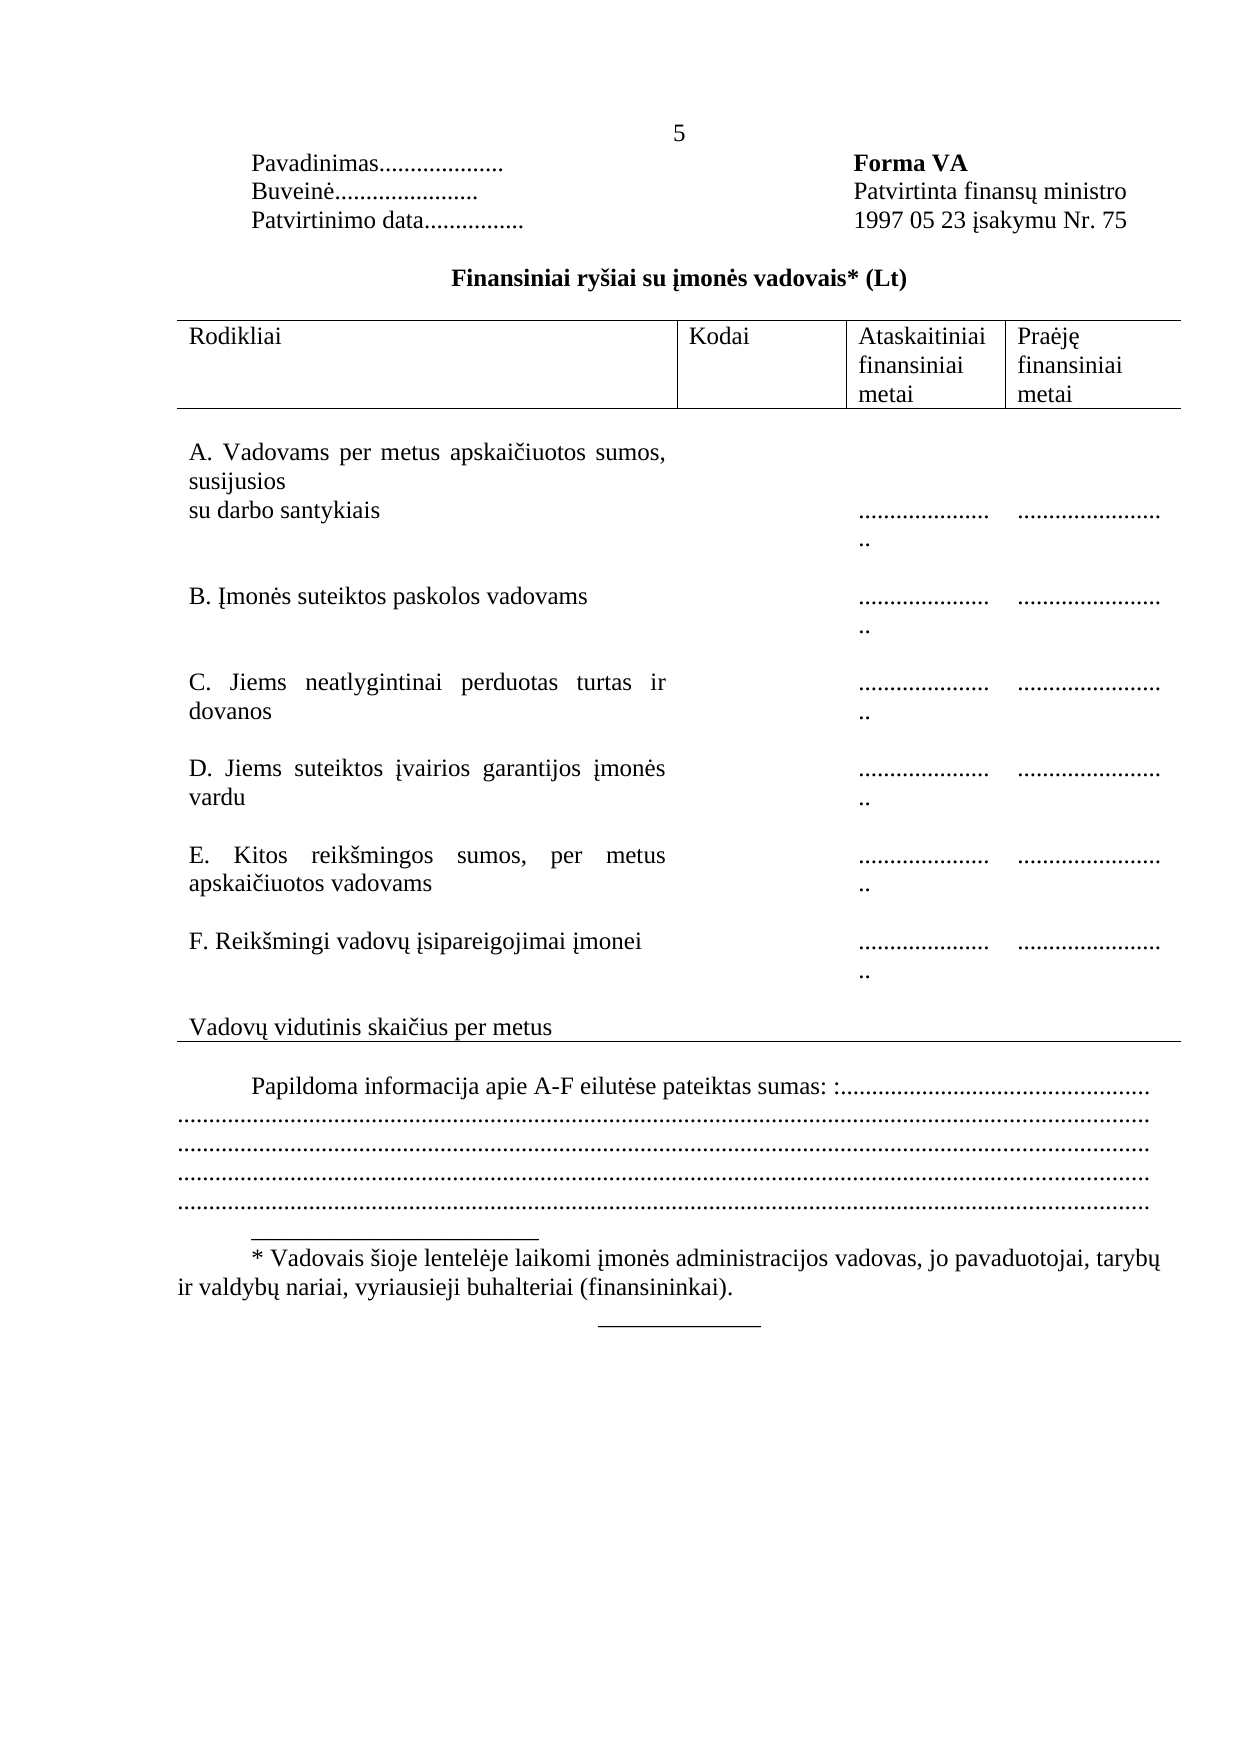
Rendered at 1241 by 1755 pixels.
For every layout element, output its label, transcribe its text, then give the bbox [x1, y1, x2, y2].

table_cell [847, 897, 1006, 926]
table_cell [677, 984, 847, 1012]
table_cell [678, 350, 846, 379]
table_cell [677, 1012, 847, 1041]
text Papildoma informacija apie A-F eilutėse pateiktas sumas: : [177, 1071, 1181, 1099]
table_cell [177, 639, 677, 667]
table_cell [1006, 984, 1181, 1012]
table_cell [677, 495, 847, 552]
table_cell D. Jiems suteiktos įvairios garantijos įmonės vardu [177, 754, 677, 811]
text * Vadovais šioje lentelėje laikomi įmonės administracijos vadovas, jo pavaduotojai, tarybų ir valdybų nariai, vyriausieji buhalteriai (finansininkai). [177, 1243, 1181, 1301]
text Patvirtinimo data................ 1997 05 23 įsakymu Nr. 75 [177, 205, 1181, 234]
table_cell [677, 581, 847, 638]
table_cell E. Kitos reikšmingos sumos, per metus apskaičiuotos vadovams [177, 840, 677, 897]
table_cell [847, 437, 1006, 495]
table_cell [1006, 1012, 1181, 1041]
table_cell ....................... [1006, 926, 1181, 983]
table_cell B. Įmonės suteiktos paskolos vadovams [177, 581, 677, 638]
table_cell ....................... [1006, 581, 1181, 638]
table_cell [677, 409, 847, 437]
table_cell ....................... [1006, 840, 1181, 897]
table_cell [677, 897, 847, 926]
table_cell [1006, 409, 1181, 437]
table_cell [677, 639, 847, 667]
table_cell [847, 552, 1006, 581]
table_header Ataskaitiniai [847, 321, 1005, 350]
table_cell finansiniai [847, 350, 1005, 379]
table_cell [677, 437, 847, 495]
table_cell [1006, 811, 1181, 840]
table_cell [177, 811, 677, 840]
table_cell [677, 754, 847, 811]
table_cell [1006, 639, 1181, 667]
table_header Rodikliai [177, 321, 677, 350]
table_cell ....................... [1006, 754, 1181, 811]
table_cell [177, 897, 677, 926]
table_cell [847, 811, 1006, 840]
table_cell finansiniai [1006, 350, 1181, 379]
table_cell [847, 639, 1006, 667]
table_cell [677, 552, 847, 581]
table_cell [1006, 437, 1181, 495]
table_cell ....................... [1006, 667, 1181, 725]
text Pavadinimas.................... Forma VA [177, 148, 1181, 176]
table_cell [677, 667, 847, 725]
text _______________________ [177, 1214, 1181, 1243]
table_header Kodai [678, 321, 846, 350]
table_cell [1006, 725, 1181, 753]
text Buveinė....................... Patvirtinta finansų ministro [177, 176, 1181, 205]
text _____________ [177, 1301, 1181, 1329]
table_cell ....................... [847, 926, 1006, 983]
table_cell ....................... [847, 495, 1006, 552]
table_cell [177, 552, 677, 581]
table_cell [847, 984, 1006, 1012]
table_cell ....................... [1006, 495, 1181, 552]
table_cell [177, 984, 677, 1012]
table_cell [177, 409, 677, 437]
table_cell [847, 725, 1006, 753]
text Finansiniai ryšiai su įmonės vadovais* (Lt) [177, 263, 1181, 291]
table_header Praėję [1006, 321, 1181, 350]
table_cell [177, 725, 677, 753]
table_cell ....................... [847, 667, 1006, 725]
table_cell F. Reikšmingi vadovų įsipareigojimai įmonei [177, 926, 677, 983]
table_cell metai [847, 379, 1005, 407]
table_cell ....................... [847, 754, 1006, 811]
table_cell [677, 840, 847, 897]
table_cell [677, 725, 847, 753]
table_cell ....................... [847, 840, 1006, 897]
table_cell [177, 379, 677, 407]
table_cell [847, 1012, 1006, 1041]
table_cell Vadovų vidutinis skaičius per metus [177, 1012, 677, 1041]
table_cell A. Vadovams per metus apskaičiuotos sumos, susijusios [177, 437, 677, 495]
table_cell C. Jiems neatlygintinai perduotas turtas ir dovanos [177, 667, 677, 725]
table_cell [1006, 552, 1181, 581]
table_cell [677, 926, 847, 983]
table_cell su darbo santykiais [177, 495, 677, 552]
table_cell [677, 811, 847, 840]
table_cell metai [1006, 379, 1181, 407]
table_cell ....................... [847, 581, 1006, 638]
table_cell [177, 350, 677, 379]
table_cell [1006, 897, 1181, 926]
table_cell [847, 409, 1006, 437]
table_cell [678, 379, 846, 407]
